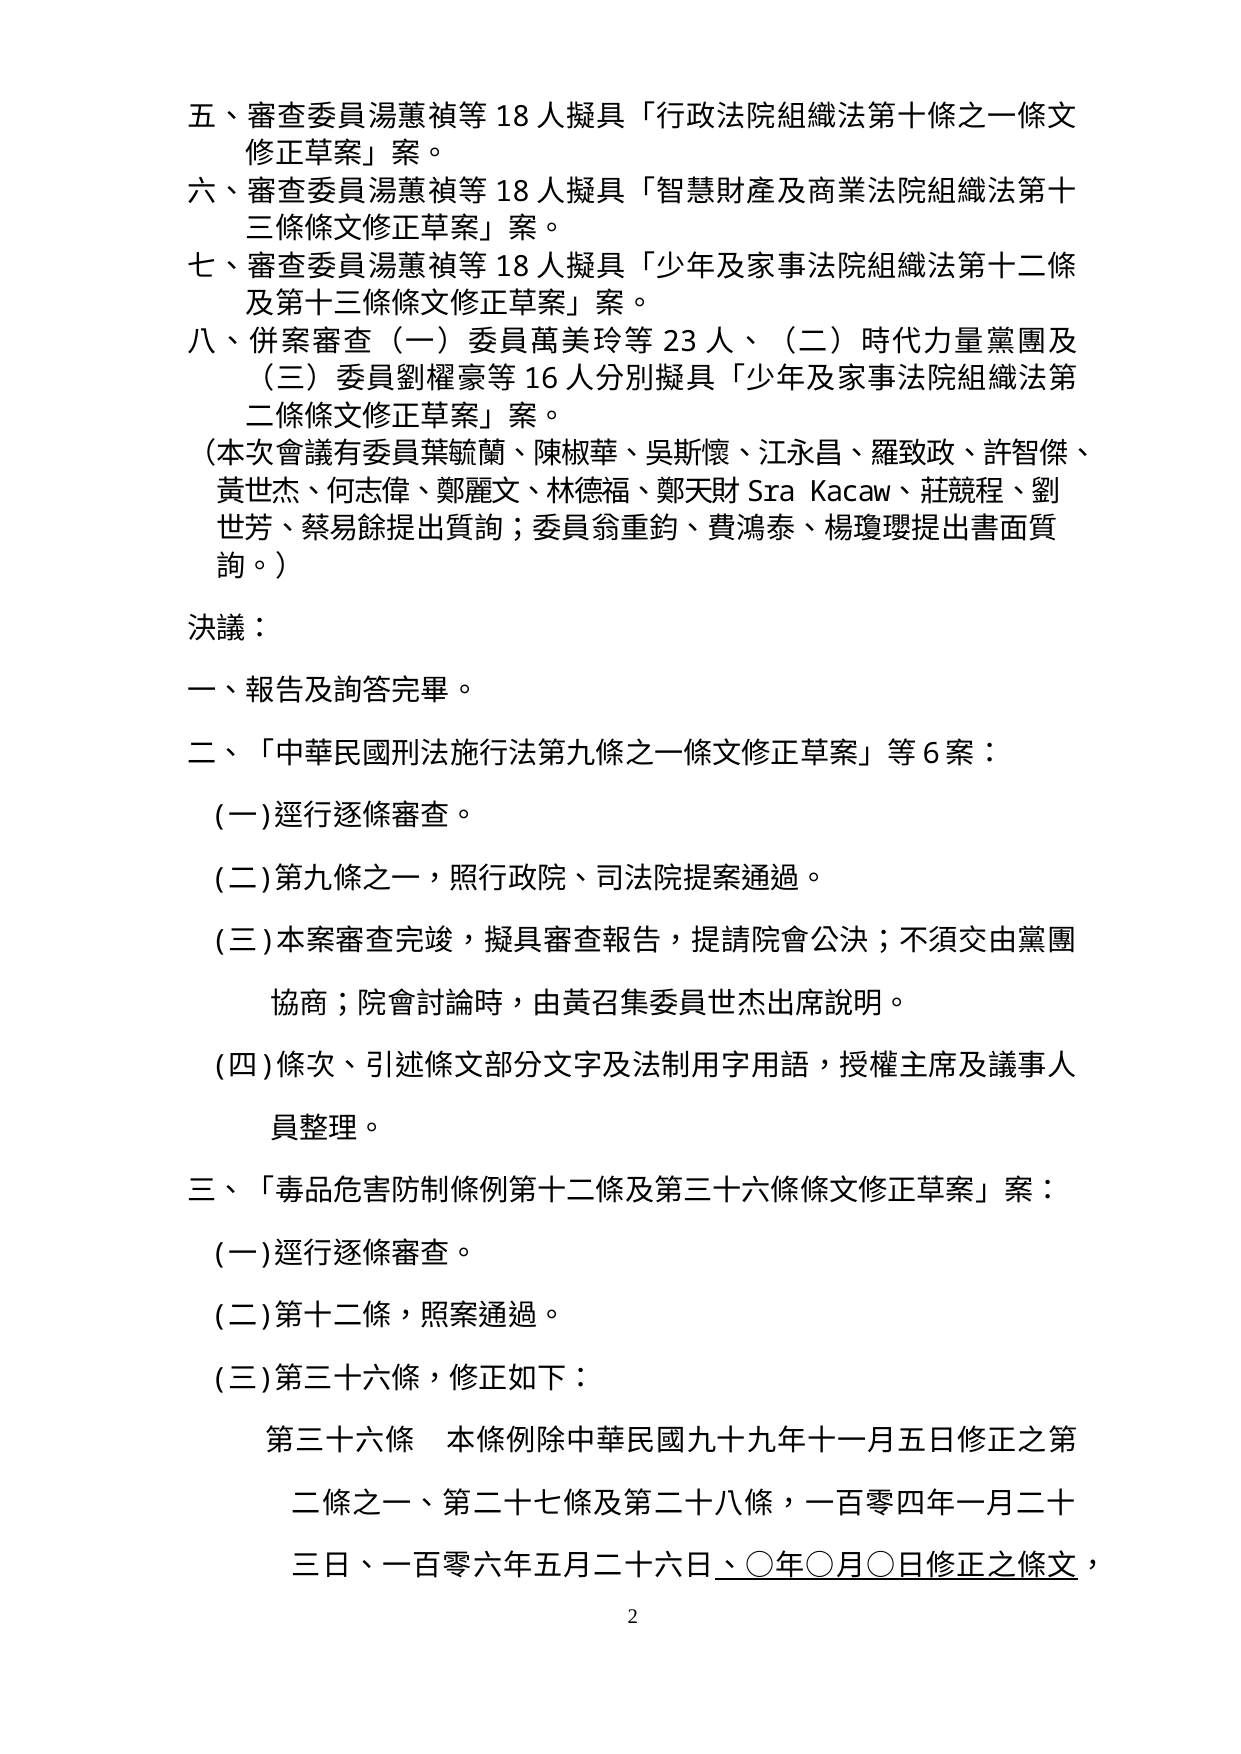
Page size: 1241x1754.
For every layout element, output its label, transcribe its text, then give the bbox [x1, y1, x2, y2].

text （本次會議有委員葉毓蘭、陳椒華、吳斯懷、江永昌、羅致政、許智傑、黃世杰、何志偉、鄭麗文、林德福、鄭天財Sra Kacaw、莊競程、劉世芳、蔡易餘提出質詢；委員翁重鈞、費鴻泰、楊瓊瓔提出書面質詢。） [187, 434, 1078, 584]
text 決議： [187, 584, 1078, 646]
text 八、併案審查（一）委員萬美玲等23人、（二）時代力量黨團及（三）委員劉櫂豪等16人分別擬具「少年及家事法院組織法第二條條文修正草案」案。 [187, 321, 1078, 434]
text 七、審查委員湯蕙禎等18人擬具「少年及家事法院組織法第十二條及第十三條條文修正草案」案。 [187, 246, 1078, 321]
text 二、「中華民國刑法施行法第九條之一條文修正草案」等6案： [187, 709, 1078, 771]
text (三)第三十六條，修正如下： [210, 1334, 1078, 1396]
text (三)本案審查完竣，擬具審查報告，提請院會公決；不須交由黨團協商；院會討論時，由黃召集委員世杰出席說明。 [211, 896, 1078, 1021]
text (二)第九條之一，照行政院、司法院提案通過。 [210, 834, 1078, 896]
text 五、審查委員湯蕙禎等18人擬具「行政法院組織法第十條之一條文修正草案」案。 [187, 96, 1078, 171]
text (一)逕行逐條審查。 [210, 771, 1078, 834]
text 三、「毒品危害防制條例第十二條及第三十六條條文修正草案」案： [187, 1146, 1078, 1209]
text (二)第十二條，照案通過。 [210, 1271, 1078, 1334]
text 第三十六條 本條例除中華民國九十九年十一月五日修正之第二條之一、第二十七條及第二十八條，一百零四年一月二十三日、一百零六年五月二十六日、○年○月○日修正之條文，自公布日施行；一百零五年五月二十七日修正之條文，自一百零五年七月一日施行；一百零八年十二月十七日修正之第十八條、第二十四條及第三十三條之一之施行日期，由行政院定之外，自公布後六個月施行。 [265, 1396, 1078, 1584]
text (四)條次、引述條文部分文字及法制用字用語，授權主席及議事人員整理。 [211, 1021, 1078, 1146]
text 一、報告及詢答完畢。 [187, 646, 1078, 709]
text (一)逕行逐條審查。 [210, 1209, 1078, 1271]
text 六、審查委員湯蕙禎等18人擬具「智慧財產及商業法院組織法第十三條條文修正草案」案。 [187, 171, 1078, 246]
